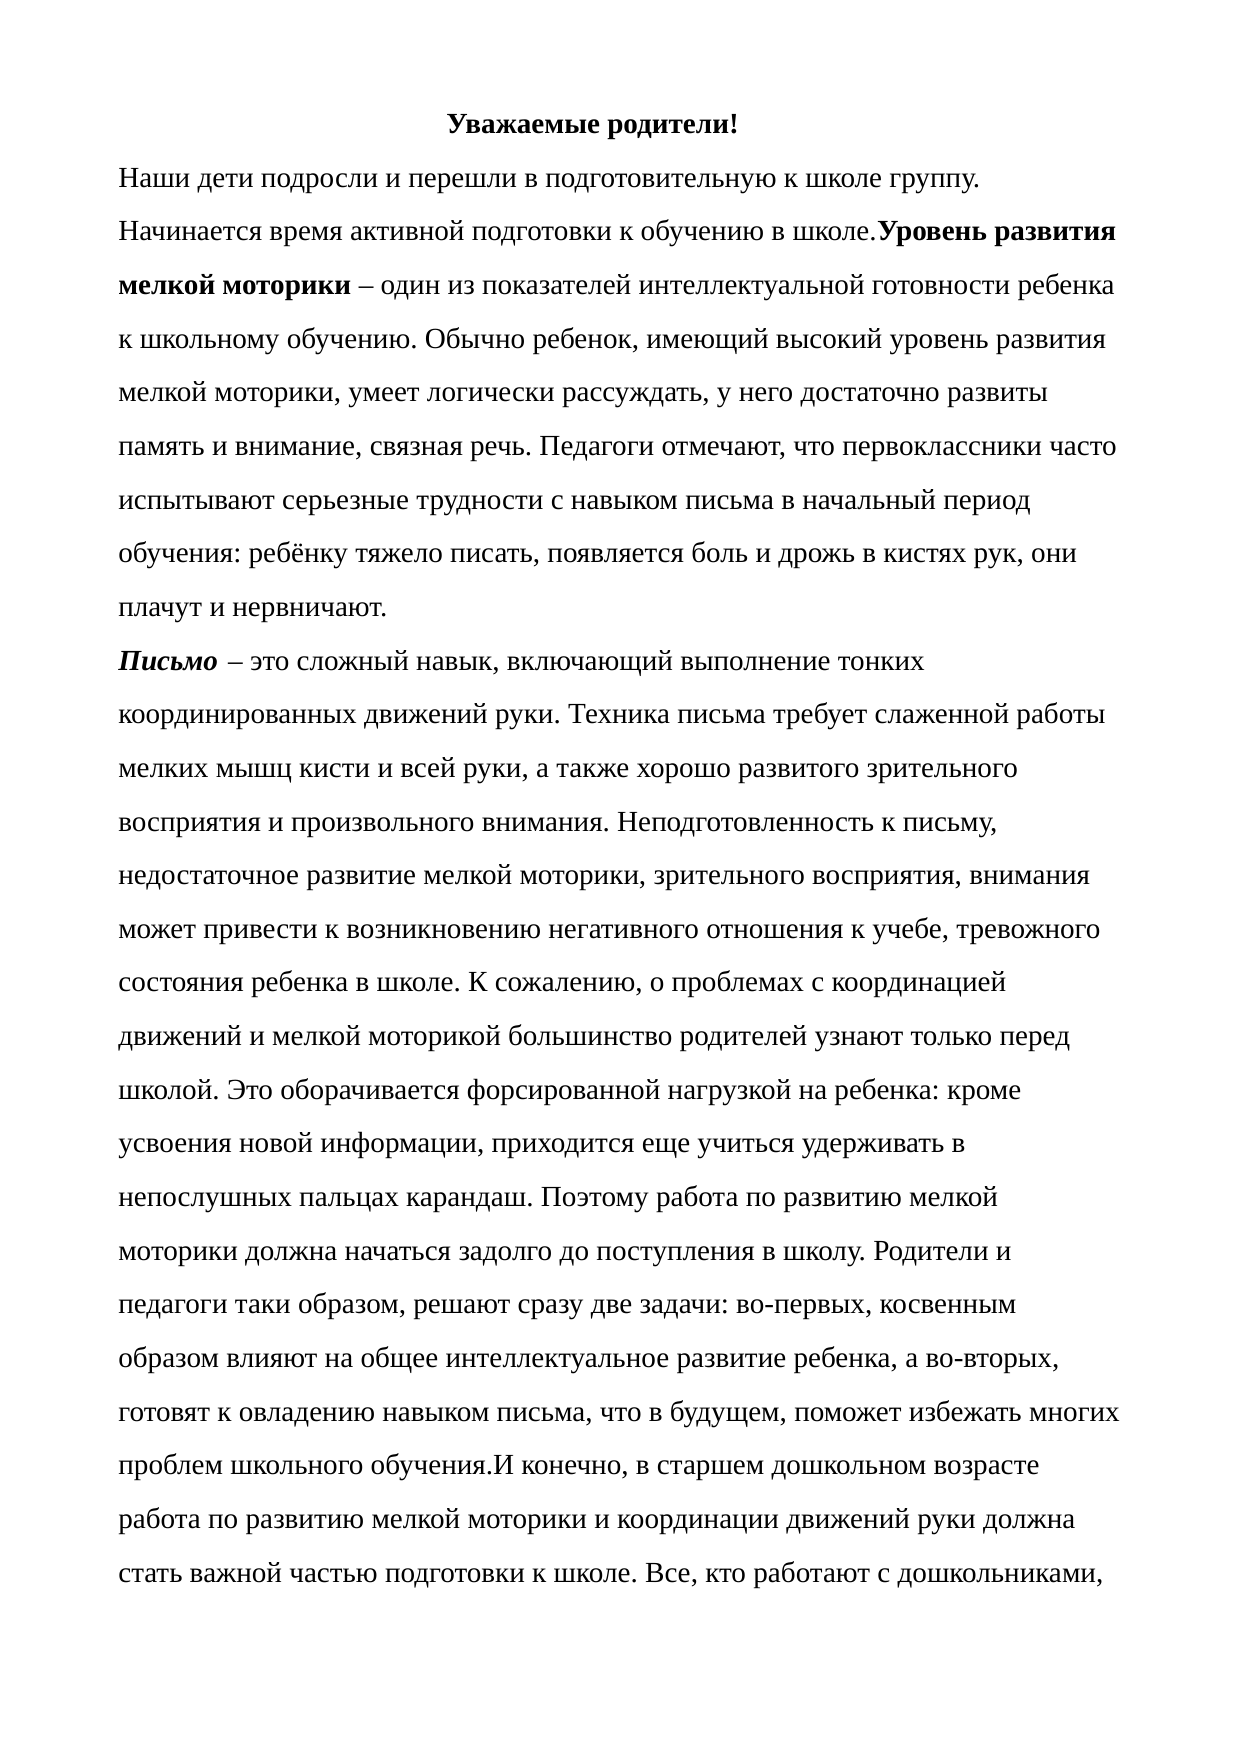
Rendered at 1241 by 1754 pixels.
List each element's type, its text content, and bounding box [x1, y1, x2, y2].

text Уважаемые родители! Наши дети подросли и перешли в подготовительную к школе группу. Начинается время активной подготовки к обучению в школе.Уровень развития мелкой моторики – один из показателей интеллектуальной готовности ребенка к школьному обучению. Обычно ребенок, имеющий высокий уровень развития мелкой моторики, умеет логически рассуждать, у него достаточно развиты память и внимание, связная речь. Педагоги отмечают, что первоклассники часто испытывают серьезные трудности с навыком письма в начальный период обучения: ребёнку тяжело писать, появляется боль и дрожь в кистях рук, они плачут и нервничают. Письмо – это сложный навык, включающий выполнение тонких координированных движений руки. Техника письма требует слаженной работы мелких мышц кисти и всей руки, а также хорошо развитого зрительного восприятия и произвольного внимания. Неподготовленность к письму, недостаточное развитие мелкой моторики, зрительного восприятия, внимания может привести к возникновению негативного отношения к учебе, тревожного состояния ребенка в школе. К сожалению, о проблемах с координацией движений и мелкой моторикой большинство родителей узнают только перед школой. Это оборачивается форсированной нагрузкой на ребенка: кроме усвоения новой информации, приходится еще учиться удерживать в непослушных пальцах карандаш. Поэтому работа по развитию мелкой моторики должна начаться задолго до поступления в школу. Родители и педагоги таки образом, решают сразу две задачи: во-первых, косвенным образом влияют на общее интеллектуальное развитие ребенка, а во-вторых, готовят к овладению навыком письма, что в будущем, поможет избежать многих проблем школьного обучения.И конечно, в старшем дошкольном возрасте работа по развитию мелкой моторики и координации движений руки должна стать важной частью подготовки к школе. Все, кто работают с дошкольниками, [118, 106, 1122, 1588]
